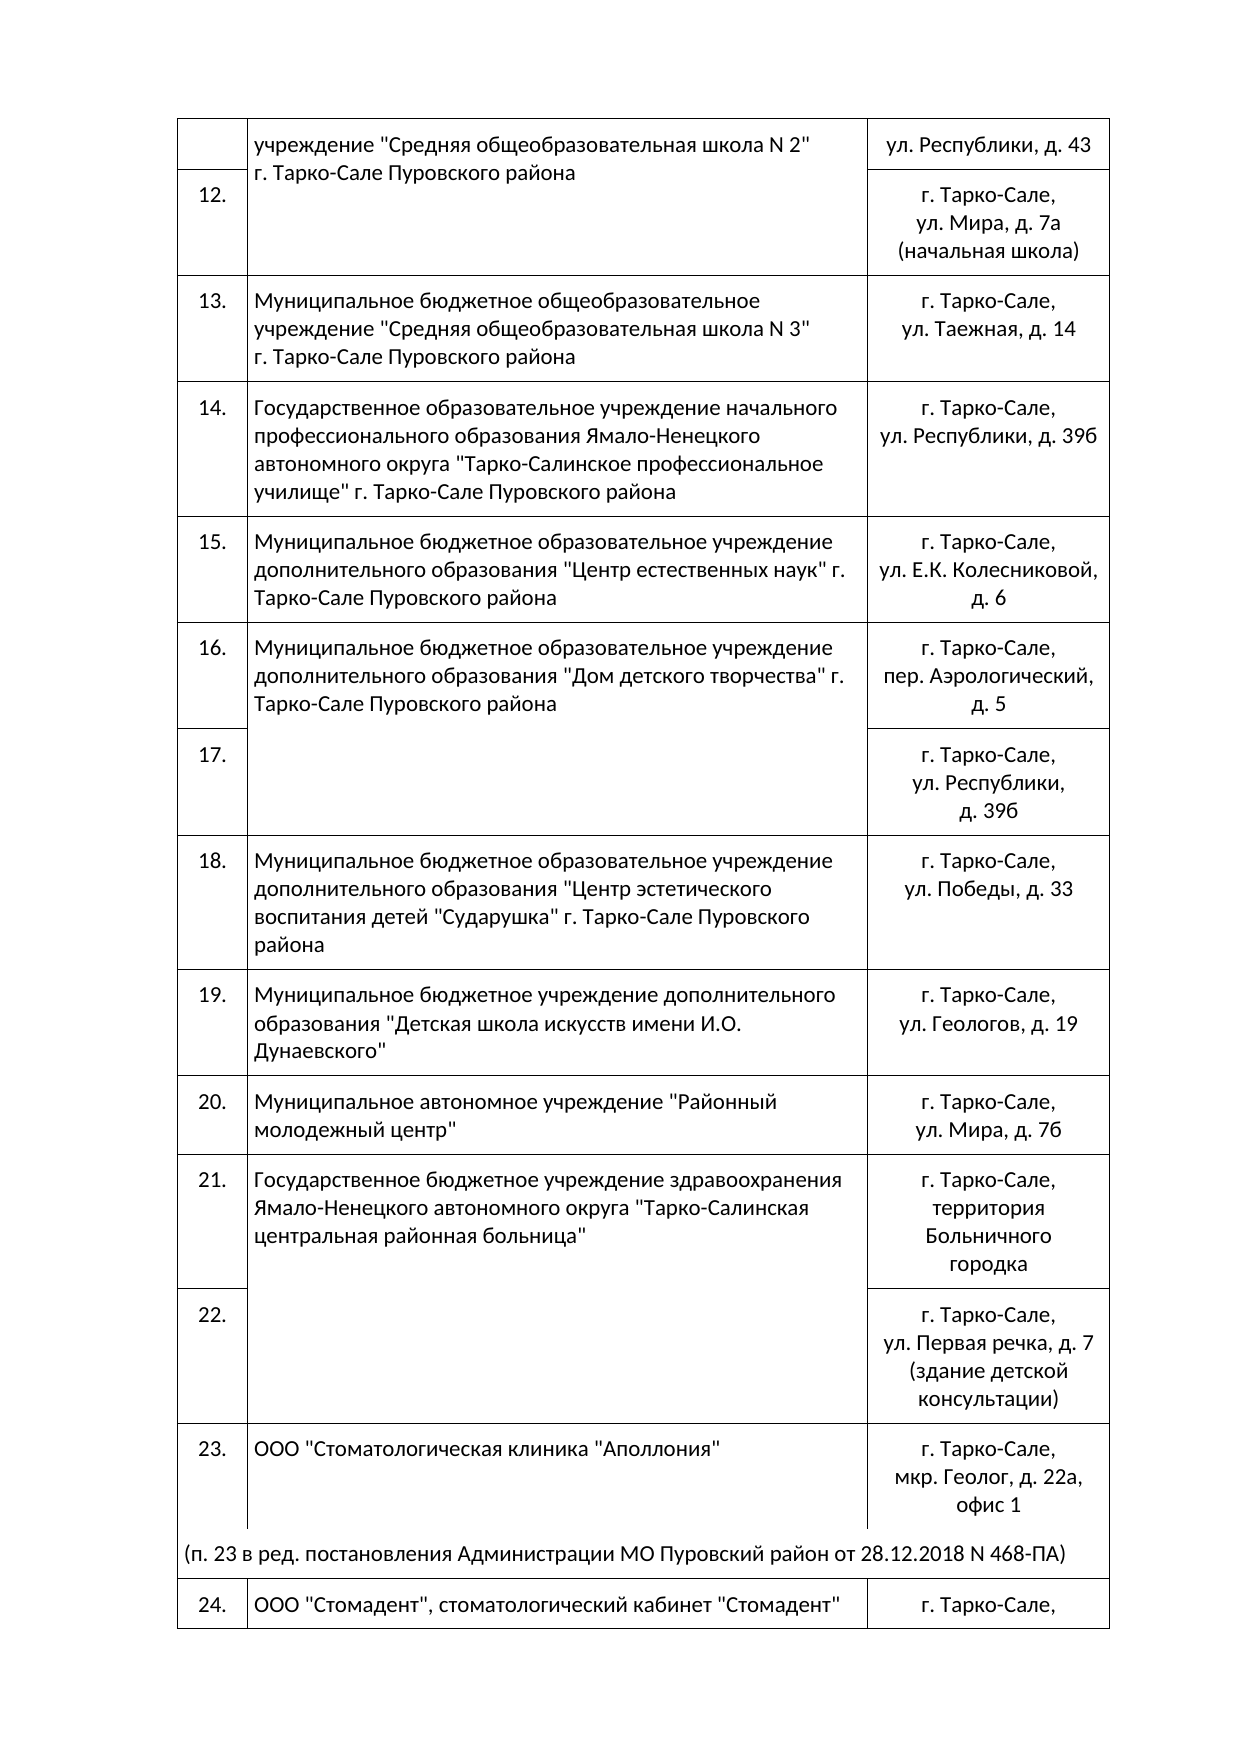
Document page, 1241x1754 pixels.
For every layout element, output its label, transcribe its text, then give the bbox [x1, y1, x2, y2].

table_cell 21. [178, 1155, 247, 1288]
table_cell 12. [178, 170, 247, 275]
table_cell г. Тарко-Сале, ул. Геологов, д. 19 [868, 970, 1109, 1075]
table_cell Муниципальное бюджетное учреждение дополнительного образования "Детская школа искусств имени И.О. Дунаевского" [248, 970, 867, 1075]
table_cell 19. [178, 970, 247, 1075]
table_cell Муниципальное автономное учреждение "Районный молодежный центр" [248, 1076, 867, 1154]
table_cell г. Тарко-Сале, мкр. Геолог, д. 22а, офис 1 [868, 1424, 1109, 1529]
table_cell Муниципальное бюджетное образовательное учреждение дополнительного образования "Центр естественных наук" г. Тарко-Сале Пуровского района [248, 517, 867, 622]
table_cell г. Тарко-Сале, ул. Первая речка, д. 7 (здание детской консультации) [868, 1289, 1109, 1422]
table_cell г. Тарко-Сале, [868, 1579, 1109, 1628]
table_cell 17. [178, 729, 247, 834]
table_cell 23. [178, 1424, 247, 1529]
table_cell г. Тарко-Сале, ул. Мира, д. 7б [868, 1076, 1109, 1154]
table_cell ООО "Стоматологическая клиника "Аполлония" [248, 1424, 867, 1529]
table_cell 18. [178, 836, 247, 969]
table_cell ООО "Стомадент", стоматологический кабинет "Стомадент" [248, 1579, 867, 1628]
table_cell 16. [178, 623, 247, 728]
table_cell 20. [178, 1076, 247, 1154]
table_cell учреждение "Средняя общеобразовательная школа N 2" г. Тарко-Сале Пуровского района [248, 119, 867, 275]
table_cell 24. [178, 1579, 247, 1628]
table_cell [178, 119, 247, 168]
table_cell ул. Республики, д. 43 [868, 119, 1109, 168]
table_cell Государственное бюджетное учреждение здравоохранения Ямало-Ненецкого автономного округа "Тарко-Салинская центральная районная больница" [248, 1155, 867, 1422]
table_cell г. Тарко-Сале, ул. Победы, д. 33 [868, 836, 1109, 969]
table_cell Государственное образовательное учреждение начального профессионального образования Ямало-Ненецкого автономного округа "Тарко-Салинское профессиональное училище" г. Тарко-Сале Пуровского района [248, 382, 867, 516]
table_cell 22. [178, 1289, 247, 1422]
table_cell г. Тарко-Сале, ул. Е.К. Колесниковой, д. 6 [868, 517, 1109, 622]
table_cell г. Тарко-Сале, ул. Республики, д. 39б [868, 729, 1109, 834]
table_cell Муниципальное бюджетное образовательное учреждение дополнительного образования "Дом детского творчества" г. Тарко-Сале Пуровского района [248, 623, 867, 834]
table_cell Муниципальное бюджетное общеобразовательное учреждение "Средняя общеобразовательная школа N 3" г. Тарко-Сале Пуровского района [248, 276, 867, 381]
table_cell г. Тарко-Сале, ул. Таежная, д. 14 [868, 276, 1109, 381]
table_cell г. Тарко-Сале, территория Больничного городка [868, 1155, 1109, 1288]
table_cell 15. [178, 517, 247, 622]
table_cell 14. [178, 382, 247, 516]
table_cell (п. 23 в ред. постановления Администрации МО Пуровский район от 28.12.2018 N 468-ПА) [178, 1529, 1109, 1578]
table_cell Муниципальное бюджетное образовательное учреждение дополнительного образования "Центр эстетического воспитания детей "Сударушка" г. Тарко-Сале Пуровского района [248, 836, 867, 969]
table_cell 13. [178, 276, 247, 381]
table_cell г. Тарко-Сале, ул. Республики, д. 39б [868, 382, 1109, 516]
table_cell г. Тарко-Сале, пер. Аэрологический, д. 5 [868, 623, 1109, 728]
table_cell г. Тарко-Сале, ул. Мира, д. 7а (начальная школа) [868, 170, 1109, 275]
